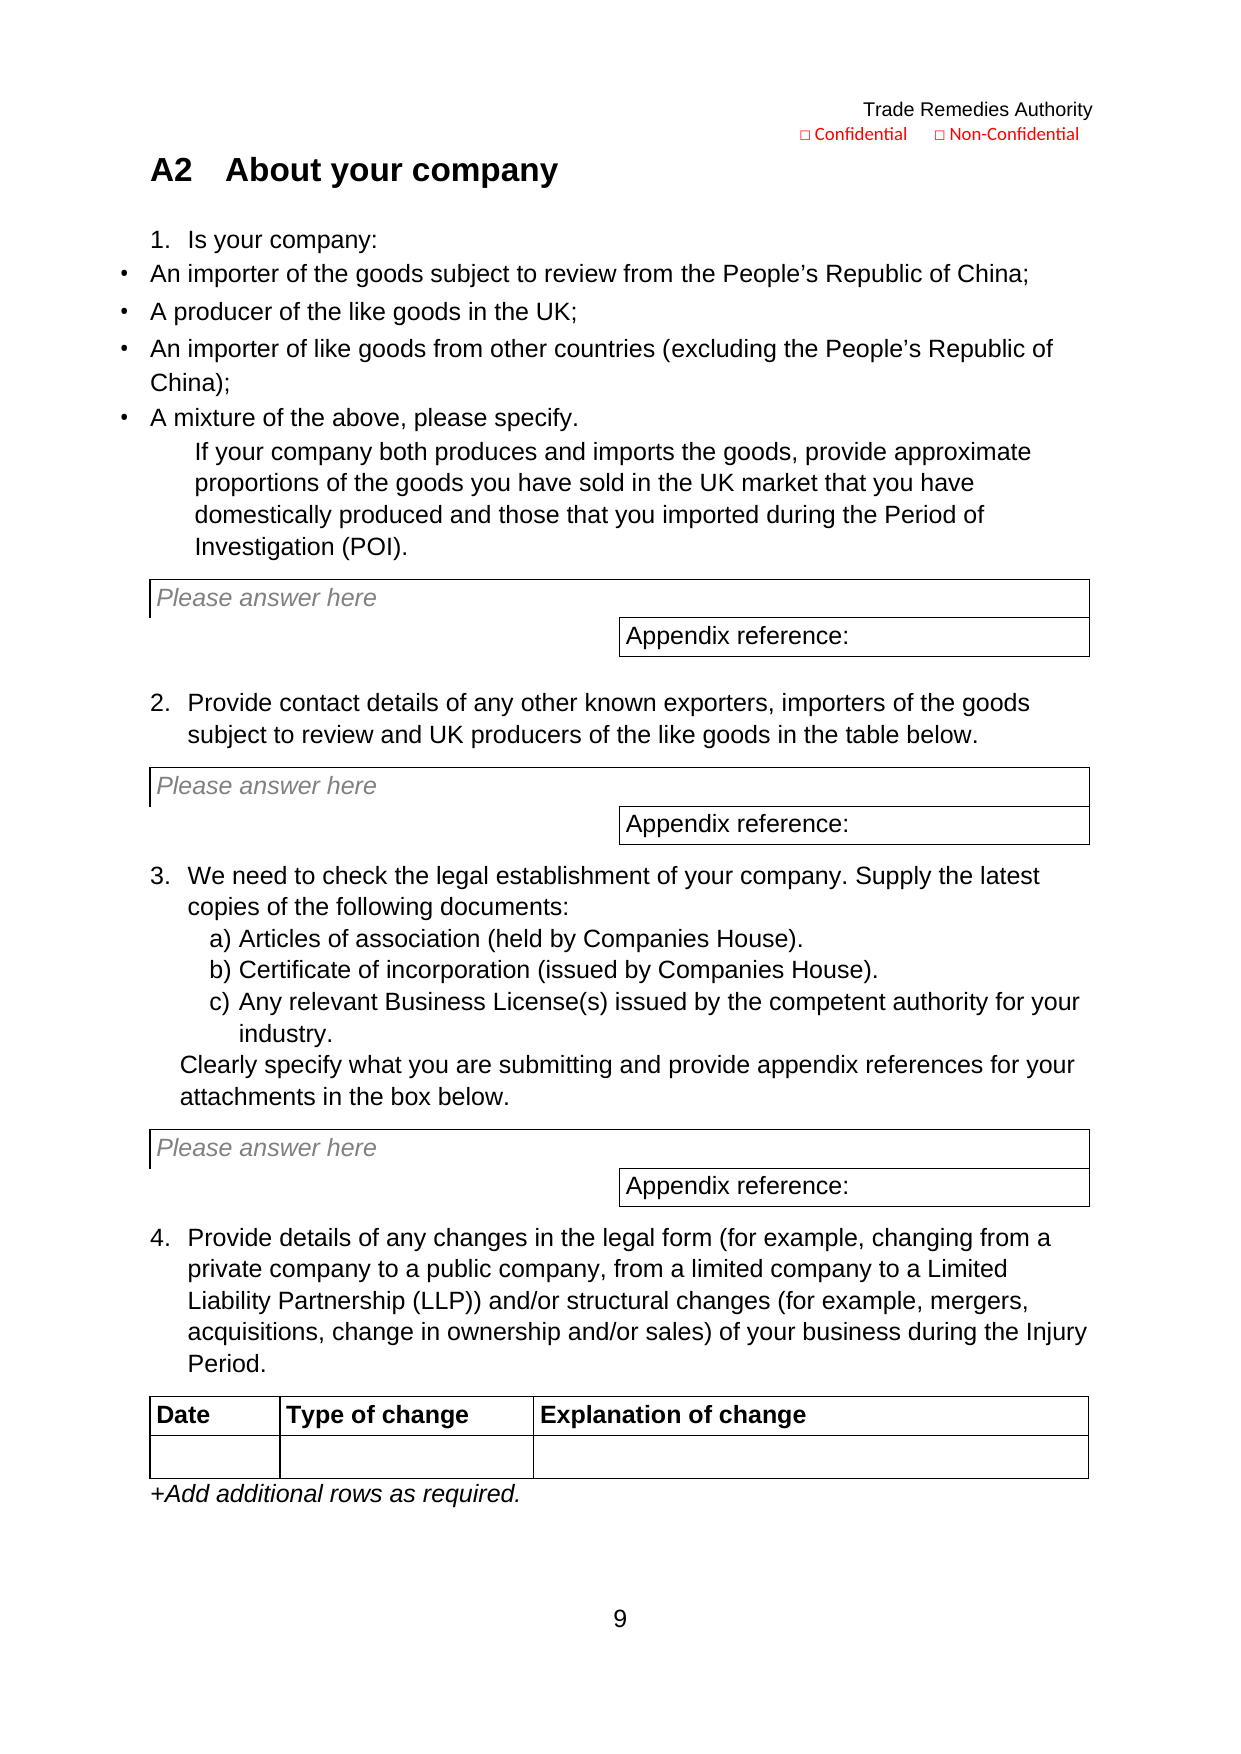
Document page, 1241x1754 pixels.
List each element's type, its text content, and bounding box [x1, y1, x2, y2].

table_header Please answer here [151, 580, 1089, 617]
table_header Please answer here [151, 1130, 1089, 1167]
table_cell Appendix reference: [620, 1169, 1089, 1206]
table_header Explanation of change [534, 1397, 1088, 1434]
table_cell Appendix reference: [620, 618, 1089, 656]
text If your company both produces and imports the goods, provide approximate proportions of the goods you have sold in the UK market that you have domestically produced and those that you imported during the Period of Investigation (POI). [194, 437, 1090, 560]
table_cell [150, 618, 619, 656]
list Provide contact details of any other known exporters, importers of the goods subject to review and UK producers of the like goods in the table below. [150, 688, 1090, 748]
table_cell [150, 807, 619, 844]
table_cell [151, 1436, 279, 1478]
list An importer of the goods subject to review from the People’s Republic of China; [119, 256, 1090, 290]
list Any relevant Business License(s) issued by the competent authority for your industry. [209, 987, 1090, 1047]
table_cell [281, 1436, 533, 1478]
table_header Please answer here [151, 768, 1089, 806]
text Clearly specify what you are submitting and provide appendix references for your attachments in the box below. [179, 1050, 1090, 1110]
list Certificate of incorporation (issued by Companies House). [209, 955, 1090, 984]
list We need to check the legal establishment of your company. Supply the latest copies of the following documents: [150, 861, 1090, 921]
text +Add additional rows as required. [150, 1479, 1090, 1508]
list Articles of association (held by Companies House). [209, 924, 1090, 953]
list Is your company: [150, 224, 1090, 253]
table_cell Appendix reference: [620, 807, 1089, 844]
list A mixture of the above, please specify. [119, 399, 1090, 433]
table_cell [150, 1169, 619, 1206]
list A producer of the like goods in the UK; [119, 293, 1090, 328]
list Provide details of any changes in the legal form (for example, changing from a private company to a public company, from a limited company to a Limited Liability Partnership (LLP)) and/or structural changes (for example, mergers, acquisitions, change in ownership and/or sales) of your business during the Injury Period. [150, 1223, 1090, 1378]
table_cell [534, 1436, 1088, 1478]
table_header Date [151, 1397, 279, 1434]
list An importer of like goods from other countries (excluding the People’s Republic of China); [119, 331, 1090, 397]
table_header Type of change [281, 1397, 533, 1434]
subtitle A2 About your company [150, 150, 1090, 188]
